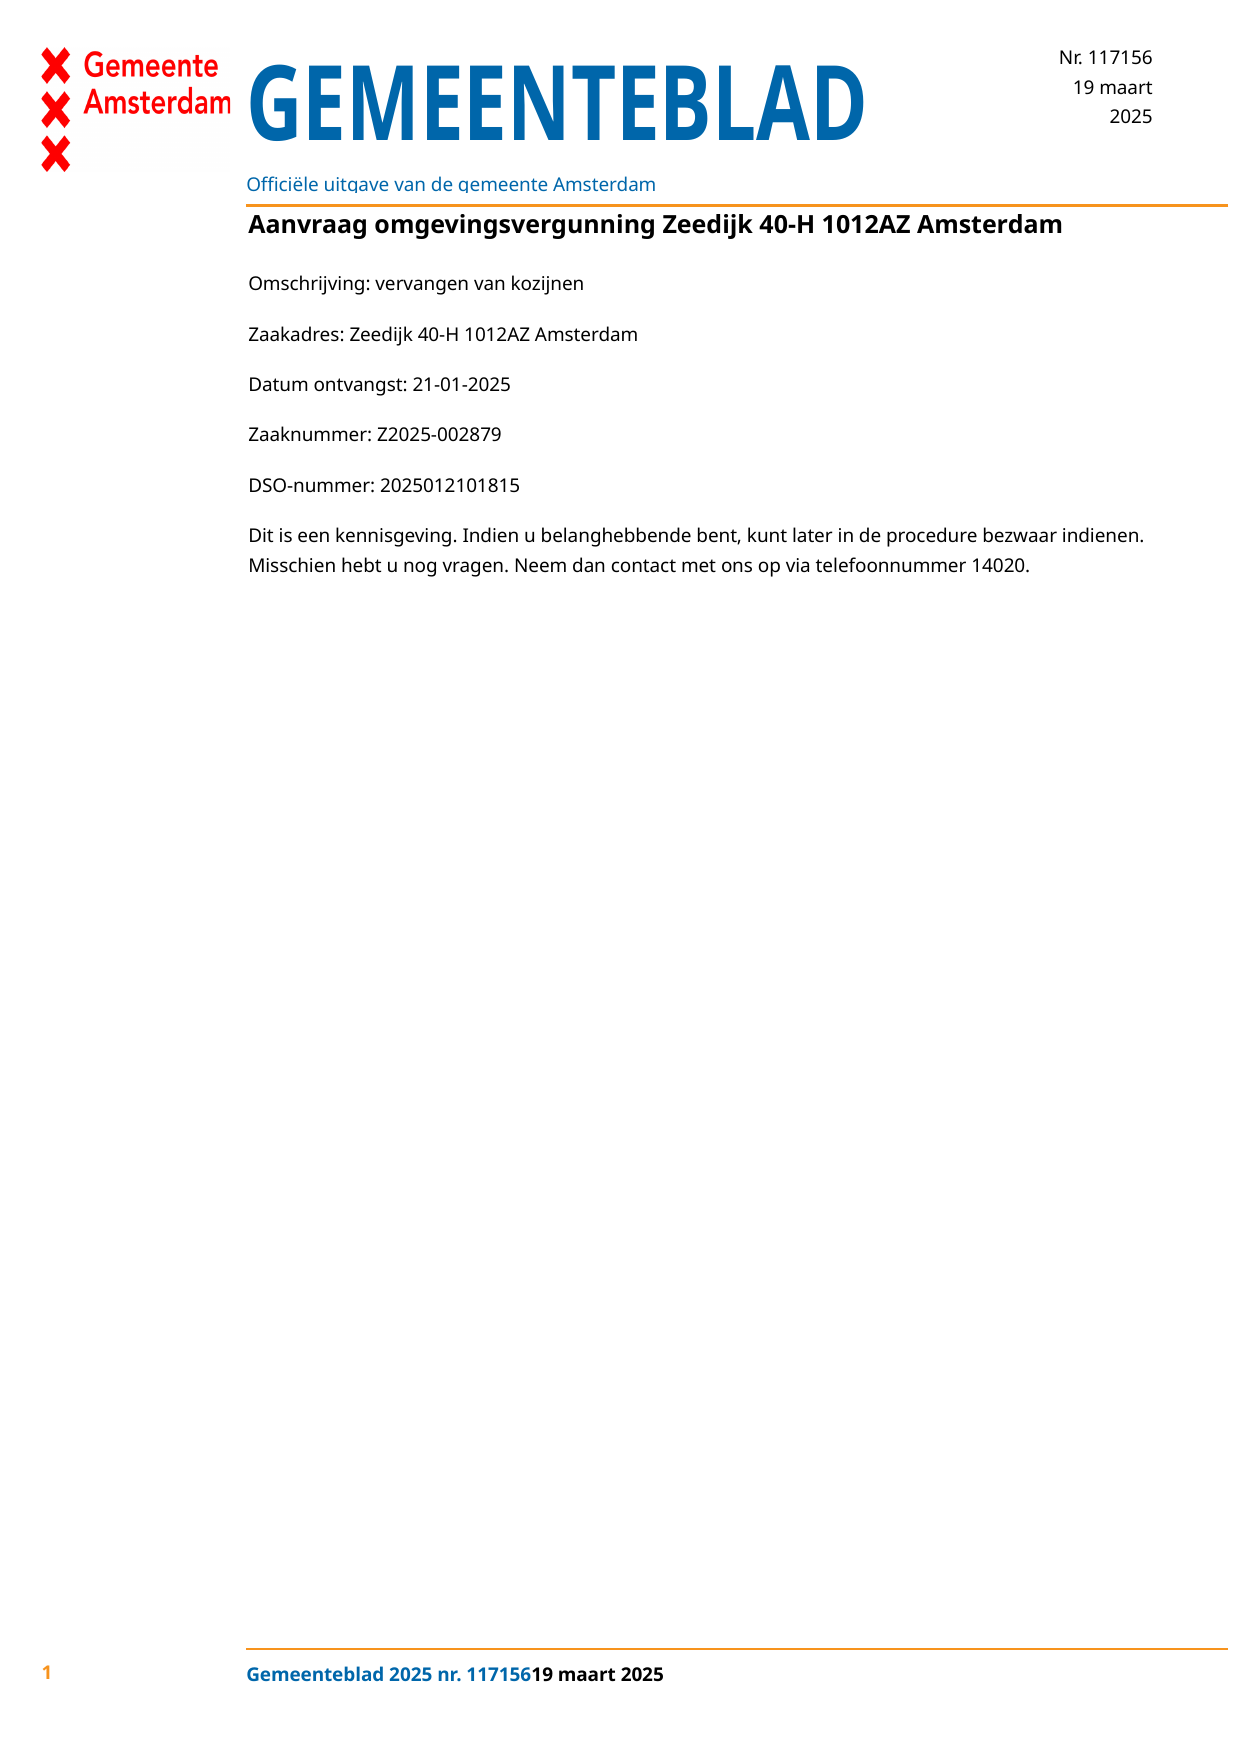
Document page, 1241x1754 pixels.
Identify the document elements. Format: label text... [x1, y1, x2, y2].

text DSO-nummer: 2025012101815 [248, 472, 1152, 498]
text Omschrijving: vervangen van kozijnen [248, 270, 1152, 296]
text Datum ontvangst: 21-01-2025 [248, 371, 1152, 397]
text Zaakadres: Zeedijk 40-H 1012AZ Amsterdam [248, 321, 1152, 346]
text Aanvraag omgevingsvergunning Zeedijk 40-H 1012AZ Amsterdam [248, 207, 1152, 241]
picture [41, 47, 231, 172]
text Zaaknummer: Z2025-002879 [248, 422, 1152, 447]
text Dit is een kennisgeving. Indien u belanghebbende bent, kunt later in de procedure bezwaar indienen. Misschien hebt u nog vragen. Neem dan contact met ons op via telefoonnummer 14020. [248, 522, 1152, 578]
